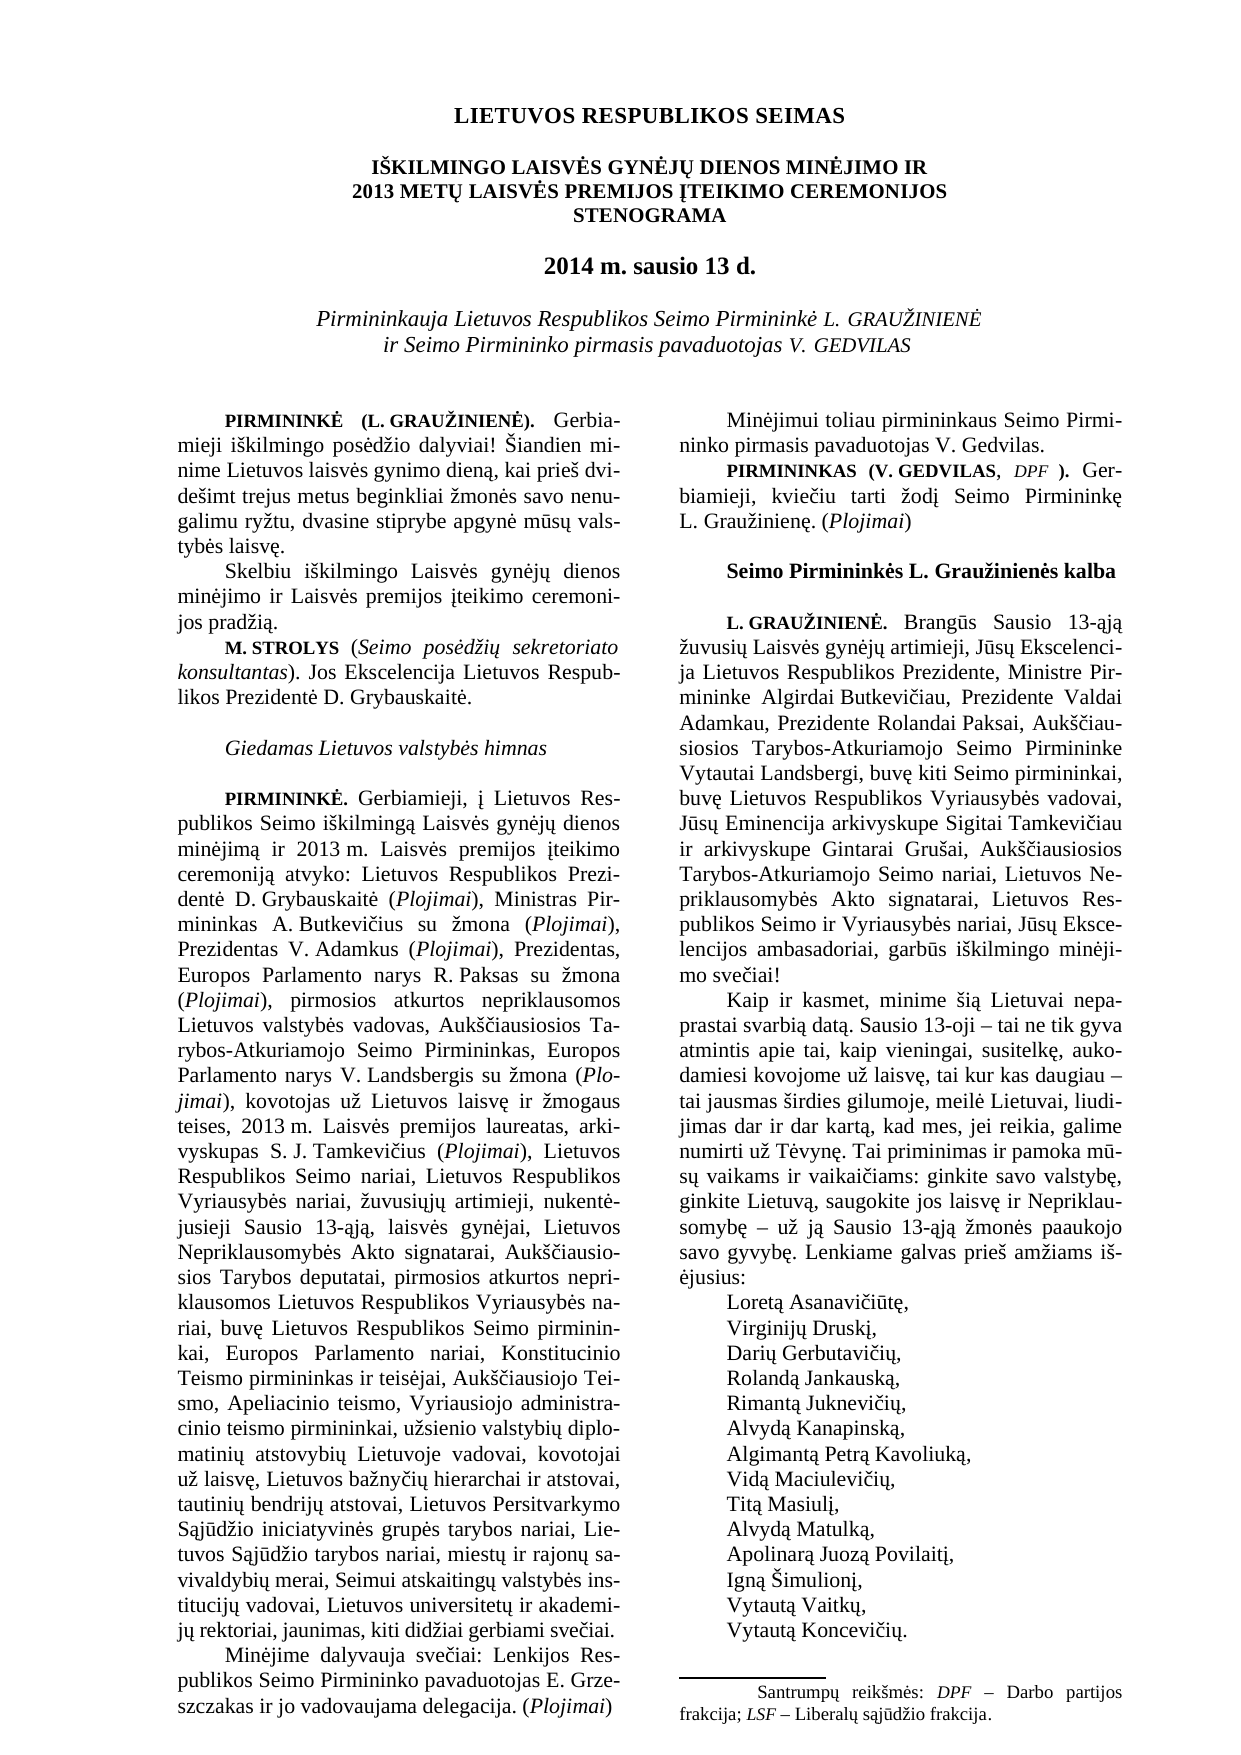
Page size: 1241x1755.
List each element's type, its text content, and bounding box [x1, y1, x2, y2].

text Ro­lan­dą Jan­kaus­ką, [679, 1365, 1122, 1390]
text Mi­nė­ji­mui to­liau pir­mi­nin­kaus Sei­mo Pir­mi­nin­ko pir­ma­sis pa­va­duo­to­jas V. Ged­vi­las. [679, 407, 1122, 457]
text Da­rių Ger­bu­ta­vi­čių, [679, 1340, 1122, 1365]
text L. GRAUŽINIENĖ. Bran­gūs Sau­sio 13-ąją žu­vu­sių Lais­vės gy­nė­jų ar­ti­mie­ji, jū­sų Eks­ce­len­ci­ja Lie­tu­vos Res­pub­li­kos Pre­zi­den­te, Mi­nist­re Pir­mi­nin­ke Al­gir­dai But­ke­vi­čiau, Pre­zi­den­te Val­dai Adam­kau, Pre­zi­den­te Ro­lan­dai Pa­ksai, Aukš­čiau­sio­sios Ta­ry­bos-At­ku­ria­mo­jo Sei­mo Pir­mi­nin­ke Vy­tau­tai Land­sber­gi, bu­vę ki­ti Sei­mo pir­mi­nin­kai, bu­vę Lie­tu­vos Res­pub­li­kos Vy­riau­sy­bės va­do­vai, jū­sų Emi­nen­ci­ja ar­ki­vys­ku­pe Si­gi­tai Tam­ke­vi­čiau ir ar­ki­vys­ku­pe Gin­ta­rai Gru­šai, Aukš­čiau­sio­sios Ta­ry­bos-At­ku­ria­mo­jo Sei­mo na­riai, Lie­tu­vos Ne­pri­klau­so­my­bės Ak­to sig­na­ta­rai, Lie­tu­vos Res­pub­li­kos Sei­mo ir Vy­riau­sy­bės na­riai, jū­sų Eks­ce­len­ci­jos am­ba­sa­do­riai, gar­būs iš­kil­min­go mi­nė­ji­mo sve­čiai! [679, 609, 1122, 987]
text PIRMININKĖ. Ger­bia­mie­ji, į Lie­tu­vos Res­pub­li­kos Sei­mo iš­kil­min­gą Lais­vės gy­nė­jų die­nos mi­nė­ji­mą ir 2013 m. Lais­vės pre­mi­jos įtei­ki­mo ce­re­mo­ni­ją at­vy­ko: Lie­tu­vos Res­pub­li­kos Pre­zi­den­tė D. Gry­baus­kai­tė (Plo­ji­mai), Mi­nist­ras Pir­mi­nin­kas A. But­ke­vi­čius su žmo­na (Plo­ji­mai), Pre­zi­den­tas V. Adam­kus (Plo­ji­mai), Pre­zi­den­tas, Eu­ro­pos Par­la­men­to na­rys R. Pa­ksas su žmo­na (Plo­ji­mai), pir­mo­sios at­kur­tos ne­pri­klau­so­mos Lie­tu­vos vals­ty­bės va­do­vas, Aukš­čiau­sio­sios Ta­ry­bos-At­ku­ria­mo­jo Sei­mo Pir­mi­nin­kas, Eu­ro­pos Par­la­men­to na­rys V. Land­sber­gis su žmo­na (Plo­jimai), ko­vo­to­jas už Lie­tu­vos lais­vę ir žmo­gaus tei­ses, 2013 m. Lais­vės pre­mi­jos lau­re­a­tas, ar­ki­vys­ku­pas S. J. Tam­ke­vi­čius (Plo­ji­mai), Lie­tu­vos Res­pub­li­kos Sei­mo na­riai, Lie­tu­vos Res­pub­li­kos Vy­riau­sy­bės na­riai, žu­vu­sių­jų ar­ti­mie­ji, nu­ken­tė­ju­sie­ji Sau­sio 13-ąją, lais­vės gy­nė­jai, Lie­tu­vos Ne­pri­klau­so­my­bės Ak­to sig­na­ta­rai, Aukš­čiau­sio­sios Ta­ry­bos de­pu­ta­tai, pir­mo­sios at­kur­tos ne­pri­klau­so­mos Lie­tu­vos Res­pub­li­kos Vy­riau­sy­bės na­riai, bu­vę Lie­tu­vos Res­pub­li­kos Sei­mo pir­mi­nin­kai, Eu­ro­pos Par­la­men­to na­riai, Kon­sti­tu­ci­nio Teis­mo pir­mi­nin­kas ir tei­sė­jai, Aukš­čiau­sio­jo Tei­s­mo, Ape­lia­ci­nio teis­mo, Vy­riau­sio­jo ad­mi­nist­ra­ci­nio teis­mo pir­mi­nin­kai, už­sie­nio vals­ty­bių di­plo­ma­ti­nių at­sto­vy­bių Lie­tu­vo­je va­do­vai, ko­vo­to­jai už lais­vę, Lie­tu­vos baž­ny­čių hie­rar­chai ir at­sto­vai, tau­ti­nių ben­dri­jų at­sto­vai, Lie­tu­vos Per­si­tvar­ky­mo Są­jū­džio ini­cia­ty­vi­nės gru­pės ta­ry­bos na­riai, Lie­tu­vos Są­jū­džio ta­ry­bos na­riai, mies­tų ir ra­jo­nų sa­vi­val­dy­bių me­rai, Sei­mui at­skai­tin­gų vals­ty­bės in­s­ti­tu­ci­jų va­do­vai, Lie­tu­vos uni­ver­si­te­tų ir aka­de­mi­­jų rek­to­riai, jau­ni­mas, ki­ti di­džiai ger­bia­mi sve­čiai. [177, 785, 620, 1642]
text Pirmininkauja Lietuvos Respublikos Seimo Pirmininkė L. GRAUŽINIENĖ ir Seimo Pirmininko pirmasis pavaduotojas V. GEDVILAS [177, 305, 1122, 358]
text Gie­da­mas Lie­tu­vos vals­ty­bės him­nas [177, 735, 620, 760]
text Apo­li­na­rą Juo­zą Po­vi­lai­tį, [679, 1541, 1122, 1567]
text 2014 m. sausio 13 d. [177, 251, 1122, 280]
text Al­vy­dą Ma­tul­ką, [679, 1516, 1122, 1541]
text Kaip ir kas­met, mi­ni­me šią Lie­tu­vai ne­pa­pras­tai svar­bią da­tą. Sau­sio 13-oji – tai ne tik gy­va at­min­tis apie tai, kaip vie­nin­gai, su­si­tel­kę, au­ko­da­mie­si ko­vo­jo­me už lais­vę, tai kur kas dau­giau – tai jaus­mas šir­dies gi­lu­mo­je, mei­lė Lie­tu­vai, liu­di­ji­mas dar ir dar kar­tą, kad mes, jei rei­kia, ga­li­me nu­mir­ti už Tė­vy­nę. Tai pri­mi­ni­mas ir pa­mo­ka mū­sų vai­kams ir vai­kai­čiams: gin­ki­te sa­vo vals­ty­bę, gin­ki­te Lie­tu­vą, sau­go­ki­te jos lais­vę ir Ne­pri­klau­so­my­bę – už ją Sau­sio 13-ąją žmo­nės pa­au­ko­jo sa­vo gy­vy­bę. Len­kia­me gal­vas prieš am­žiams iš­ėju­sius: [679, 987, 1122, 1289]
text Ig­ną Ši­mu­lio­nį, [679, 1567, 1122, 1592]
text Al­gi­man­tą Pet­rą Ka­vo­liu­ką, [679, 1441, 1122, 1466]
text Vi­dą Ma­ciu­le­vi­čių, [679, 1466, 1122, 1491]
text Lo­re­tą Asa­na­vi­čiū­tę, [679, 1289, 1122, 1314]
text Sei­mo Pir­mi­nin­kės L. Grau­ži­nie­nės kal­ba [679, 558, 1122, 583]
text Ti­tą Ma­siu­lį, [679, 1491, 1122, 1516]
text Ri­man­tą Juk­ne­vi­čių, [679, 1390, 1122, 1415]
text Vy­tau­tą Kon­ce­vi­čių. [679, 1617, 1122, 1642]
text M. STROLYS (Sei­mo po­sė­džių sek­re­to­ria­to kon­sul­tan­tas). Jos Eks­ce­len­ci­ja Lie­tu­vos Res­pub­li­kos Pre­zi­den­tė D. Gry­baus­kai­tė. [177, 634, 620, 709]
title STENOGRAMA [177, 203, 1122, 227]
text Vy­tau­tą Vait­kų, [679, 1592, 1122, 1617]
title LIETUVOS RESPUBLIKOS SEIMAS [177, 102, 1122, 128]
text PIRMININKAS (V. GEDVILAS, DPF). Ger­bia­mie­ji, kvie­čiu tar­ti žo­dį Sei­mo Pir­mi­nin­kę L. Grau­ži­nie­nę. (Plo­ji­mai) [679, 457, 1122, 533]
text Santrumpų reikšmės: DPF – Darbo partij­os frakcija; LSF – Liberalų sąjūdžio frakcija. [679, 1678, 1122, 1724]
text Al­vy­dą Ka­na­pins­ką, [679, 1415, 1122, 1441]
text Skel­biu iš­kil­min­go Lais­vės gy­nė­jų die­nos mi­nė­ji­mo ir Lais­vės pre­mi­jos įtei­ki­mo ce­re­mo­ni­jos pra­džią. [177, 558, 620, 634]
text PIRMININKĖ (L. GRAUŽINIENĖ). Ger­bia­mie­ji iš­kil­min­go po­sė­džio da­ly­viai! Šian­dien mi­ni­me Lie­tu­vos lais­vės gy­ni­mo die­ną, kai prieš dvi­de­šimt tre­jus me­tus be­gin­kliai žmo­nės sa­vo ne­nu­ga­li­mu ryž­tu, dva­si­ne stip­ry­be ap­gy­nė mū­sų vals­ty­bės lais­vę. [177, 407, 620, 558]
text Mi­nė­ji­me da­ly­vau­ja sve­čiai: Len­ki­jos Res­pub­li­kos Sei­mo Pir­mi­nin­ko pa­va­duo­to­jas E. Grze­s­­zcza­kas ir jo va­do­vau­ja­ma de­le­ga­ci­ja. (Plo­ji­mai) [177, 1642, 620, 1718]
title IŠKILMINGO LAISVĖS GYNĖJŲ DIENOS MINĖJIMO IR 2013 METŲ LAISVĖS PREMIJOS ĮTEIKIMO CEREMONIJOS [177, 155, 1122, 203]
text Vir­gi­ni­jų Drus­kį, [679, 1314, 1122, 1340]
